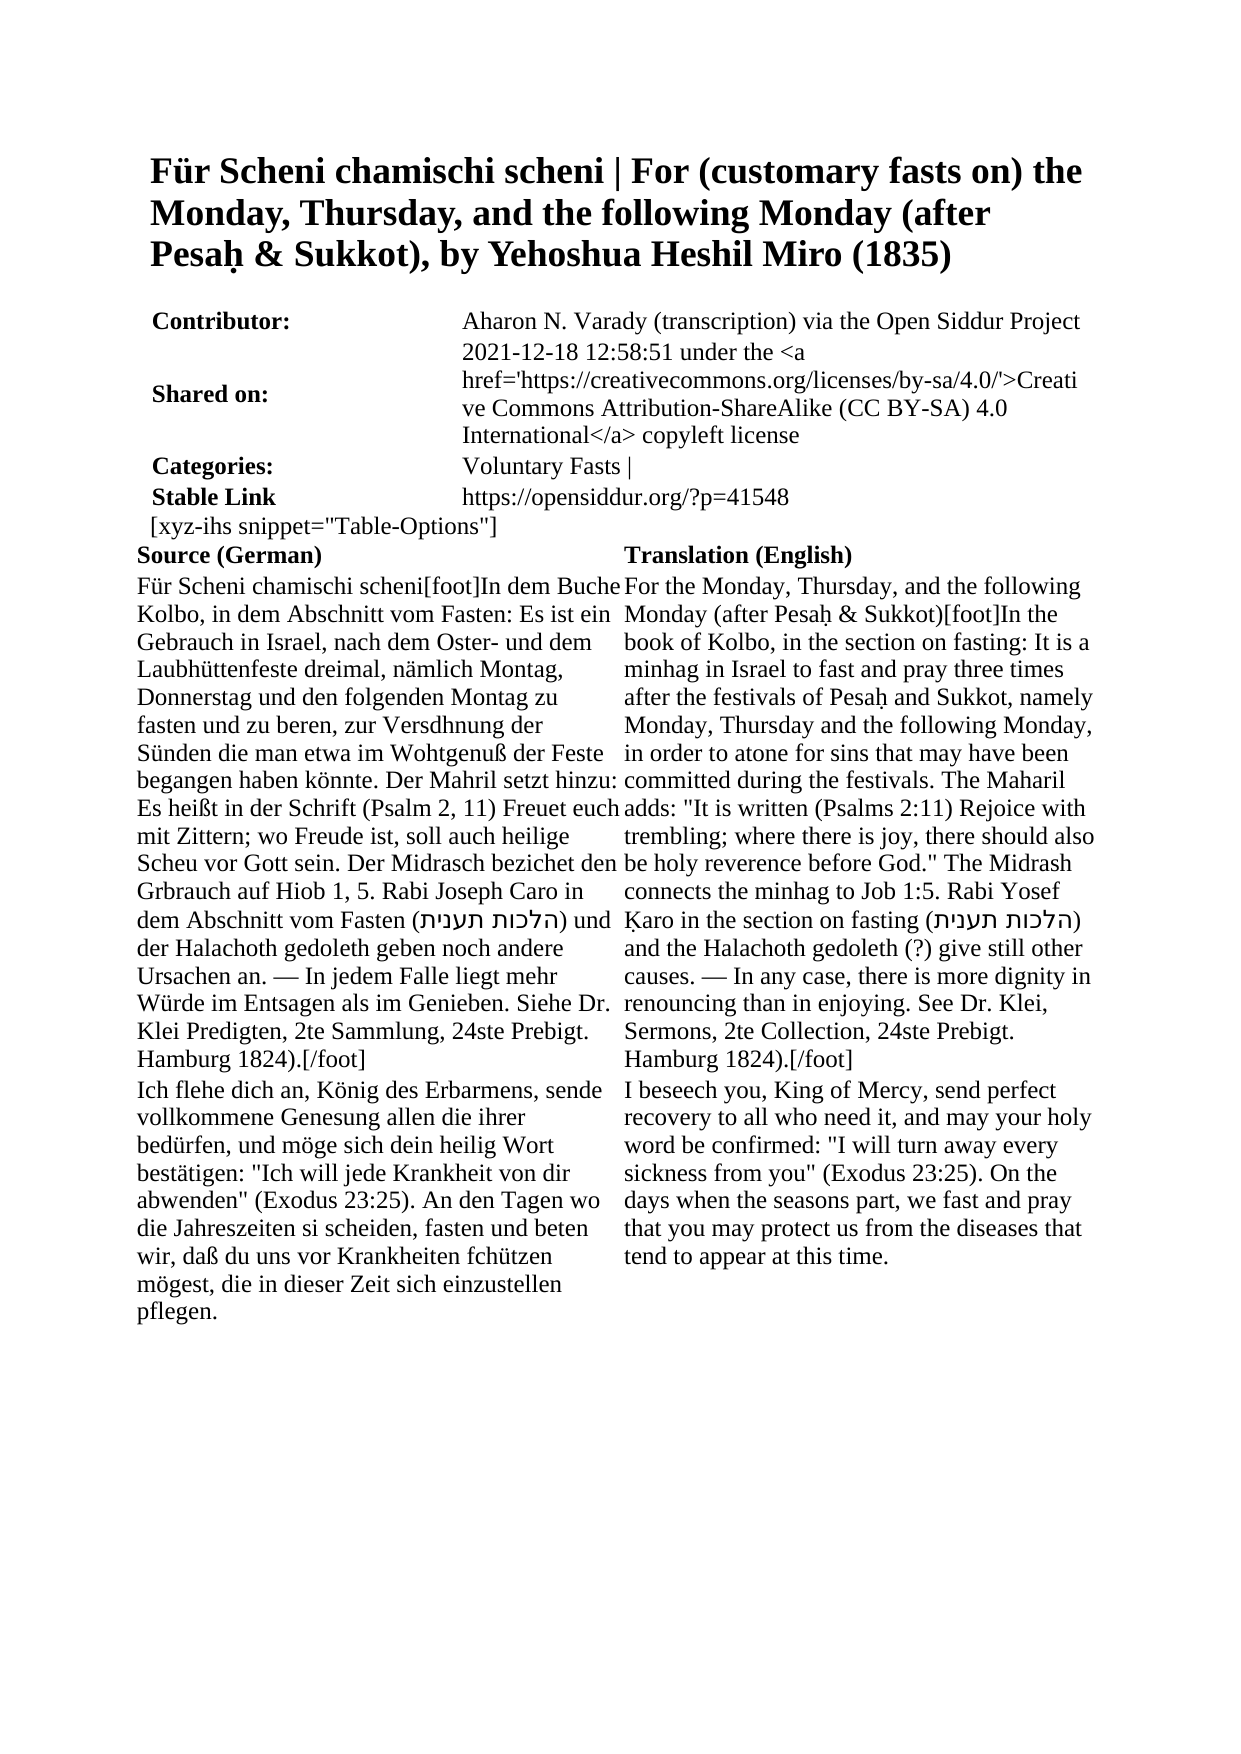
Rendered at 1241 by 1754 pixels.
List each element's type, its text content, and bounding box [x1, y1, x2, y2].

table_cell Categories: [150, 451, 460, 481]
table_cell https://opensiddur.org/?p=41548 [460, 481, 1090, 512]
table_cell Ich flehe dich an, König des Erbarmens, sende vollkommene Genesung allen die ihrer bedürfen, und möge sich dein heilig Wort bestätigen: "Ich will jede Krankheit von dir abwenden" (Exodus 23:25). An den Tagen wo die Jahreszeiten si scheiden, fasten und beten wir, daß du uns vor Krankheiten fchützen mögest, die in dieser Zeit sich einzustellen pflegen. [135, 1074, 622, 1327]
table_header Aharon N. Varady (transcription) via the Open Siddur Project [460, 306, 1090, 337]
text [xyz-ihs snippet="Table-Options"] [150, 512, 1090, 540]
table_header Translation (English) [622, 540, 1105, 571]
table_cell For the Monday, Thursday, and the following Monday (after Pesaḥ & Sukkot)[foot]In the book of Kolbo, in the section on fasting: It is a minhag in Israel to fast and pray three times after the festivals of Pesaḥ and Sukkot, namely Monday, Thursday and the following Monday, in order to atone for sins that may have been committed during the festivals. The Maharil adds: "It is written (Psalms 2:11) Rejoice with trembling; where there is joy, there should also be holy reverence before God." The Midrash connects the minhag to Job 1:5. Rabi Yosef Ḳaro in the section on fasting (הלכות תענית) and the Halachoth gedoleth (?) give still other causes. — In any case, there is more dignity in renouncing than in enjoying. See Dr. Klei, Sermons, 2te Collection, 24ste Prebigt. Hamburg 1824).[/foot] [622, 571, 1105, 1074]
table_cell Shared on: [150, 337, 460, 451]
table_header Source (German) [135, 540, 622, 571]
subtitle Für Scheni chamischi scheni | For (customary fasts on) the Monday, Thursday, and the following Monday (after Pesaḥ & Sukkot), by Yehoshua Heshil Miro (1835) [150, 150, 1090, 275]
table_cell Für Scheni chamischi scheni[foot]In dem Buche Kolbo, in dem Abschnitt vom Fasten: Es ist ein Gebrauch in Israel, nach dem Oster- und dem Laubhüttenfeste dreimal, nämlich Montag, Donnerstag und den folgenden Montag zu fasten und zu beren, zur Versdhnung der Sünden die man etwa im Wohtgenuß der Feste begangen haben könnte. Der Mahril setzt hinzu: Es heißt in der Schrift (Psalm 2, 11) Freuet euch mit Zittern; wo Freude ist, soll auch heilige Scheu vor Gott sein. Der Midrasch bezichet den Grbrauch auf Hiob 1, 5. Rabi Joseph Caro in dem Abschnitt vom Fasten (הלכות תענית) und der Halachoth gedoleth geben noch andere Ursachen an. — In jedem Falle liegt mehr Würde im Entsagen als im Genieben. Siehe Dr. Klei Predigten, 2te Sammlung, 24ste Prebigt. Hamburg 1824).[/foot] [135, 571, 622, 1074]
table_cell Voluntary Fasts | [460, 451, 1090, 481]
table_cell I beseech you, King of Mercy, send perfect recovery to all who need it, and may your holy word be confirmed: "I will turn away every sickness from you" (Exodus 23:25). On the days when the seasons part, we fast and pray that you may protect us from the diseases that tend to appear at this time. [622, 1074, 1105, 1327]
table_header Contributor: [150, 306, 460, 337]
table_cell 2021-12-18 12:58:51 under the <a href='https://creativecommons.org/licenses/by-sa/4.0/'>Creative Commons Attribution-ShareAlike (CC BY-SA) 4.0 International</a> copyleft license [460, 337, 1090, 451]
table_cell Stable Link [150, 481, 460, 512]
